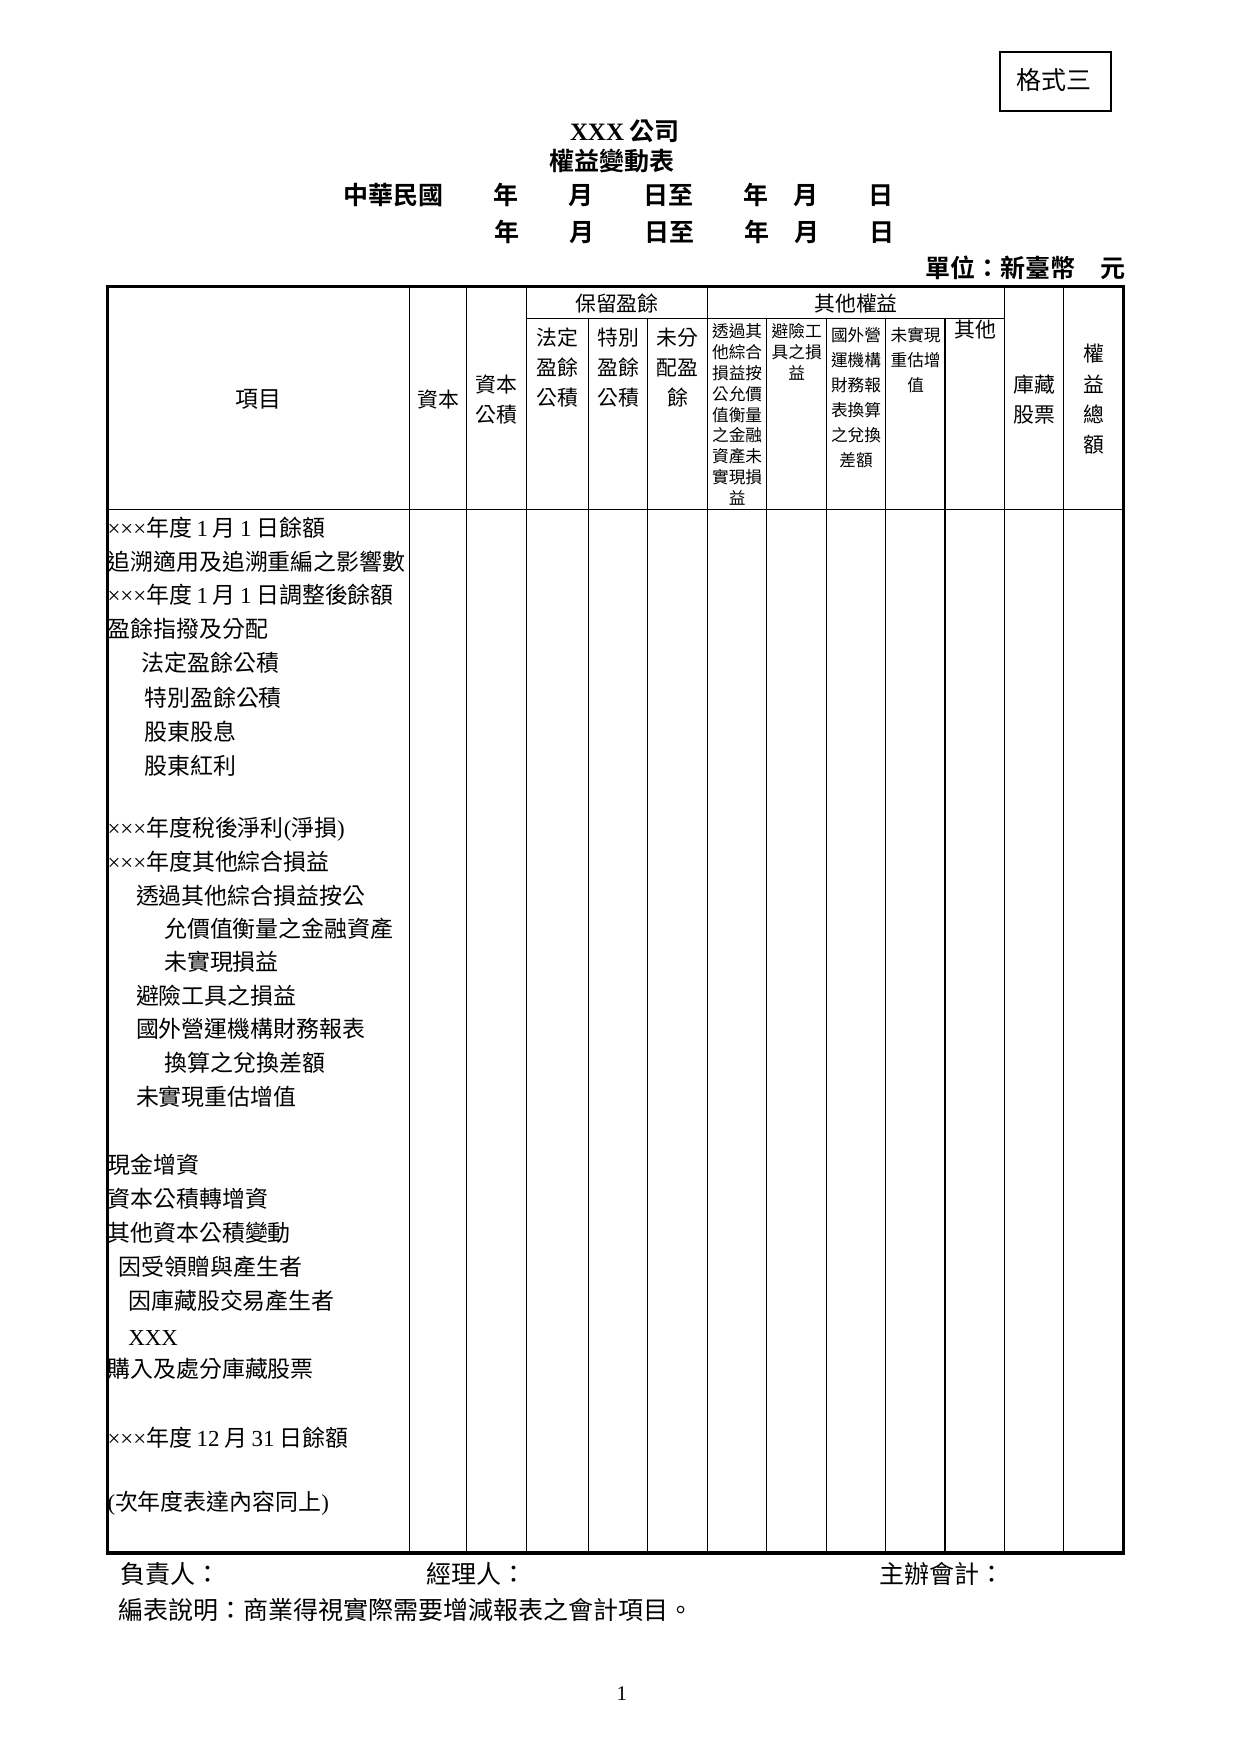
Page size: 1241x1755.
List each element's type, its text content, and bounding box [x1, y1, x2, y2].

table_cell [767, 679, 826, 713]
table_cell [708, 1180, 766, 1214]
table_cell 透過其他綜合損益按公允價值衡量之金融資產未實現損益 [708, 319, 766, 508]
table_cell [827, 1011, 885, 1078]
table_cell [886, 543, 944, 577]
table_cell [589, 644, 647, 678]
table_cell [467, 679, 526, 713]
table_cell [1005, 1078, 1063, 1112]
table_cell [648, 543, 707, 577]
table_cell [648, 747, 707, 781]
table_cell [467, 1282, 526, 1316]
table_cell [589, 977, 647, 1011]
table_cell [946, 1385, 1004, 1419]
table_cell ×××年度其他綜合損益 [109, 844, 409, 877]
table_cell 現金增資 [109, 1146, 409, 1180]
table_cell ×××年度1月1日調整後餘額 [109, 577, 409, 610]
table_cell [410, 510, 466, 543]
table_cell [1064, 510, 1122, 543]
table_cell [767, 1146, 826, 1180]
table_cell [946, 713, 1004, 747]
table_cell [708, 679, 766, 713]
table_cell [708, 1078, 766, 1112]
table_cell [467, 1146, 526, 1180]
table_header 保留盈餘 [527, 288, 707, 318]
table_cell [886, 977, 944, 1011]
table_cell [410, 679, 466, 713]
table_cell [1005, 679, 1063, 713]
table_cell [827, 1112, 885, 1146]
table_cell [886, 1350, 944, 1384]
table_cell [410, 543, 466, 577]
table_cell [1005, 1555, 1064, 1591]
table_cell [1005, 1180, 1063, 1214]
table_cell [886, 781, 944, 809]
table_cell [648, 1146, 707, 1180]
table_cell [527, 713, 588, 747]
table_cell [708, 1282, 766, 1316]
table_cell [767, 1248, 826, 1282]
table_cell [1064, 781, 1122, 809]
table_cell [767, 1078, 826, 1112]
table_cell 購入及處分庫藏股票 [109, 1350, 409, 1384]
table_cell [467, 1011, 526, 1078]
table_cell [410, 747, 466, 781]
table_cell [827, 809, 885, 843]
table_cell 負責人： [107, 1555, 410, 1591]
table_cell [827, 644, 885, 678]
table_header 項目 [109, 288, 409, 508]
table_cell [589, 510, 647, 543]
table_cell [410, 1350, 466, 1384]
table_cell [767, 713, 826, 747]
table_cell [527, 1011, 588, 1078]
table_cell 國外營運機構財務報表 換算之兌換差額 [109, 1011, 409, 1078]
table_cell [410, 713, 466, 747]
table_cell [946, 1011, 1004, 1078]
table_cell [1005, 644, 1063, 678]
table_cell [708, 1112, 766, 1146]
table_cell [527, 543, 588, 577]
table_cell 追溯適用及追溯重編之影響數 [109, 543, 409, 577]
table_cell [1064, 1146, 1122, 1180]
table_cell [527, 977, 588, 1011]
table_cell [1064, 1555, 1124, 1591]
table_cell [708, 610, 766, 644]
table_cell [886, 1248, 944, 1282]
table_cell [946, 747, 1004, 781]
table_cell [886, 1011, 944, 1078]
table_cell [410, 1248, 466, 1282]
table_cell [708, 1214, 766, 1248]
table_cell [467, 713, 526, 747]
table_cell [527, 1146, 588, 1180]
table_cell [467, 1214, 526, 1248]
table_cell [1064, 1483, 1122, 1517]
table_cell [589, 1011, 647, 1078]
table_cell [886, 1146, 944, 1180]
table_cell [467, 844, 526, 877]
table_cell [767, 1350, 826, 1384]
table_cell [467, 809, 526, 843]
table_cell [886, 577, 944, 610]
table_cell [1064, 543, 1122, 577]
table_cell [767, 878, 826, 977]
table_cell [410, 1112, 466, 1146]
text 中華民國 年 月 日至 年 月 日 [118, 176, 1125, 212]
table_cell [589, 1483, 647, 1517]
table_cell [1005, 878, 1063, 977]
table_cell [410, 1385, 466, 1419]
table_cell [648, 1453, 707, 1483]
table_cell [1005, 713, 1063, 747]
table_cell [1005, 1453, 1063, 1483]
table_header 資本 [410, 288, 466, 508]
table_cell [827, 1316, 885, 1350]
table_cell [410, 1419, 466, 1453]
table_cell [648, 713, 707, 747]
table_cell [946, 878, 1004, 977]
table_cell [589, 1385, 647, 1419]
table_cell [708, 543, 766, 577]
table_cell [589, 543, 647, 577]
table_cell [946, 577, 1004, 610]
table_cell [648, 510, 707, 543]
table_cell [886, 713, 944, 747]
text 年 月 日至 年 月 日 [118, 212, 1125, 248]
table_cell 特別盈餘公積 [589, 319, 647, 508]
table_cell [708, 809, 766, 843]
table_cell [410, 610, 466, 644]
table_cell [767, 1282, 826, 1316]
table_cell [827, 679, 885, 713]
table_cell [410, 781, 466, 809]
table_cell [827, 510, 885, 543]
table_cell [827, 878, 885, 977]
table_cell [946, 510, 1004, 543]
table_cell [708, 747, 766, 781]
table_cell [589, 781, 647, 809]
table_cell [946, 809, 1004, 843]
table_cell [467, 747, 526, 781]
table_cell [886, 878, 944, 977]
table_cell [410, 1180, 466, 1214]
table_cell [767, 809, 826, 843]
table_cell [708, 1517, 766, 1551]
table_cell 法定盈餘公積 [109, 644, 409, 678]
table_cell [708, 1146, 766, 1180]
table_cell 未實現重估增值 [109, 1078, 409, 1112]
table_cell [648, 1282, 707, 1316]
table_cell [1005, 844, 1063, 877]
table_cell [467, 1483, 526, 1517]
table_cell [1005, 747, 1063, 781]
table_cell [527, 809, 588, 843]
table_cell [648, 1180, 707, 1214]
table_cell [1064, 1011, 1122, 1078]
table_cell [589, 610, 647, 644]
table_cell [827, 1214, 885, 1248]
table_cell [467, 1517, 526, 1551]
table_cell [767, 1483, 826, 1517]
table_cell [886, 1453, 944, 1483]
table_cell [1005, 1282, 1063, 1316]
table_cell [1005, 1146, 1063, 1180]
table_cell [1064, 679, 1122, 713]
table_cell [767, 1316, 826, 1350]
table_cell [886, 610, 944, 644]
table_cell 其他資本公積變動 [109, 1214, 409, 1248]
table_cell 避險工具之損益 [767, 319, 826, 508]
table_cell XXX [109, 1316, 409, 1350]
text 編表說明：商業得視實際需要增減報表之會計項目。 [118, 1591, 1125, 1627]
table_cell [467, 644, 526, 678]
table_cell [527, 1248, 588, 1282]
table_cell [410, 1214, 466, 1248]
table_cell [1005, 543, 1063, 577]
table_cell [410, 1453, 466, 1483]
table_cell [767, 1112, 826, 1146]
table_cell [886, 1078, 944, 1112]
table_cell [467, 1350, 526, 1384]
table_cell [1005, 977, 1063, 1011]
table_cell [708, 644, 766, 678]
table_cell [708, 844, 766, 877]
table_cell [946, 644, 1004, 678]
table_cell 特別盈餘公積 [109, 679, 409, 713]
table_cell [589, 747, 647, 781]
table_cell [589, 1214, 647, 1248]
table_cell [1064, 809, 1122, 843]
table_cell [109, 1112, 409, 1146]
table_cell [527, 510, 588, 543]
table_cell [1005, 781, 1063, 809]
table_cell [467, 781, 526, 809]
table_cell [1005, 1316, 1063, 1350]
table_cell 股東股息 [109, 713, 409, 747]
table_cell [589, 577, 647, 610]
table_cell [467, 1180, 526, 1214]
table_cell [827, 1282, 885, 1316]
table_cell [648, 809, 707, 843]
table_cell [886, 1112, 944, 1146]
table_cell 未實現重估增值 [886, 319, 944, 508]
table_cell [946, 1146, 1004, 1180]
table_cell [589, 878, 647, 977]
table_cell [1064, 1112, 1122, 1146]
table_cell [767, 844, 826, 877]
table_cell [946, 610, 1004, 644]
table_cell [527, 610, 588, 644]
table_cell [886, 1385, 944, 1419]
table_cell [886, 644, 944, 678]
table_cell [410, 644, 466, 678]
table_cell [827, 1517, 885, 1551]
table_cell [410, 878, 466, 977]
table_cell [1064, 1419, 1122, 1453]
table_cell [946, 1248, 1004, 1282]
table_cell [648, 644, 707, 678]
table_cell [1005, 1385, 1063, 1419]
table_cell [1005, 1248, 1063, 1282]
table_cell [410, 1483, 466, 1517]
table_cell [410, 809, 466, 843]
table_cell 其他 [946, 319, 1004, 508]
table_cell [708, 781, 766, 809]
table_cell [708, 577, 766, 610]
table_cell [527, 577, 588, 610]
table_cell [527, 747, 588, 781]
table_cell [946, 781, 1004, 809]
table_cell [648, 1248, 707, 1282]
table_cell [1064, 610, 1122, 644]
text 格式三 [1016, 60, 1095, 96]
table_cell [708, 1350, 766, 1384]
table_cell [527, 781, 588, 809]
table_cell [767, 610, 826, 644]
table_cell [946, 977, 1004, 1011]
table_cell 權益變動表 [118, 147, 1131, 176]
table_cell [946, 1316, 1004, 1350]
table_cell [946, 1112, 1004, 1146]
table_cell [589, 1282, 647, 1316]
table_cell [946, 1078, 1004, 1112]
table_cell [886, 809, 944, 843]
table_cell [527, 1282, 588, 1316]
table_cell [827, 1483, 885, 1517]
table_cell 經理人： [410, 1555, 526, 1591]
table_cell 透過其他綜合損益按公 允價值衡量之金融資產 未實現損益 [109, 878, 409, 977]
table_cell [946, 1180, 1004, 1214]
table_cell [946, 1517, 1004, 1551]
table_cell [827, 1146, 885, 1180]
table_cell [1005, 1011, 1063, 1078]
table_cell [589, 844, 647, 877]
table_cell [467, 510, 526, 543]
table_cell [708, 1453, 766, 1483]
table_cell [1064, 713, 1122, 747]
table_cell [527, 1350, 588, 1384]
table_cell [708, 878, 766, 977]
table_cell [827, 610, 885, 644]
table_cell ×××年度稅後淨利(淨損) [109, 809, 409, 843]
table_cell [467, 1078, 526, 1112]
table_cell [648, 1385, 707, 1419]
table_cell 因庫藏股交易產生者 [109, 1282, 409, 1316]
table_cell [467, 1112, 526, 1146]
table_cell [708, 510, 766, 543]
table_header 其他權益 [708, 288, 1004, 318]
table_cell [767, 747, 826, 781]
table_cell [827, 1419, 885, 1453]
table_cell [886, 510, 944, 543]
table_cell [767, 1180, 826, 1214]
table_cell [410, 1078, 466, 1112]
table_cell 主辦會計： [531, 1555, 1004, 1591]
table_cell [648, 1517, 707, 1551]
table_cell [827, 713, 885, 747]
table_cell [708, 1483, 766, 1517]
table_cell [527, 679, 588, 713]
table_cell [827, 1180, 885, 1214]
table_cell [1005, 577, 1063, 610]
table_cell [648, 1112, 707, 1146]
table_cell [886, 747, 944, 781]
table_cell [1064, 1214, 1122, 1248]
table_cell [527, 1112, 588, 1146]
table_cell [648, 781, 707, 809]
table_cell [527, 1214, 588, 1248]
table_cell 法定盈餘公積 [527, 319, 588, 508]
table_header 權益總額 [1064, 288, 1122, 508]
table_cell [1005, 1112, 1063, 1146]
table_cell [589, 1146, 647, 1180]
table_cell [886, 844, 944, 877]
table_cell [767, 644, 826, 678]
table_cell [589, 1112, 647, 1146]
table_header 庫藏股票 [1005, 288, 1063, 508]
table_cell [648, 610, 707, 644]
table_cell [827, 1248, 885, 1282]
table_cell [589, 1180, 647, 1214]
table_cell [708, 977, 766, 1011]
table_cell [827, 747, 885, 781]
table_cell [527, 1453, 588, 1483]
table_cell 國外營運機構財務報表換算之兌換差額 [827, 319, 885, 508]
table_cell [410, 977, 466, 1011]
table_cell [886, 1282, 944, 1316]
table_cell [527, 1385, 588, 1419]
table_cell [467, 1316, 526, 1350]
table_cell [946, 1483, 1004, 1517]
table_cell [589, 809, 647, 843]
table_cell [1064, 977, 1122, 1011]
table_cell [827, 1453, 885, 1483]
table_cell [1064, 878, 1122, 977]
table_cell [648, 1483, 707, 1517]
table_cell [1064, 1078, 1122, 1112]
table_cell [648, 1214, 707, 1248]
table_cell [527, 1483, 588, 1517]
table_cell [410, 1011, 466, 1078]
table_cell [1005, 1419, 1063, 1453]
table_cell [886, 679, 944, 713]
table_cell [886, 1419, 944, 1453]
table_cell [767, 1385, 826, 1419]
table_cell [1064, 1180, 1122, 1214]
table_cell [767, 577, 826, 610]
table_cell [589, 1419, 647, 1453]
table_cell [767, 1214, 826, 1248]
table_cell [589, 1078, 647, 1112]
table_cell [1064, 1517, 1122, 1551]
table_cell [410, 1517, 466, 1551]
table_cell [1005, 1214, 1063, 1248]
table_cell ×××年度12月31日餘額 [109, 1419, 409, 1453]
table_cell [767, 543, 826, 577]
table_cell [467, 577, 526, 610]
table_cell (次年度表達內容同上) [109, 1483, 409, 1517]
table_cell [708, 713, 766, 747]
table_cell [886, 1517, 944, 1551]
table_cell [527, 1180, 588, 1214]
table_cell [527, 878, 588, 977]
table_cell [767, 1419, 826, 1453]
table_cell [589, 679, 647, 713]
table_cell ×××年度1月1日餘額 [109, 510, 409, 543]
table_cell [467, 977, 526, 1011]
table_cell [467, 543, 526, 577]
table_cell [527, 1078, 588, 1112]
table_cell [767, 781, 826, 809]
table_cell [827, 1385, 885, 1419]
table_cell [589, 1517, 647, 1551]
table_cell [648, 1419, 707, 1453]
table_cell [589, 1248, 647, 1282]
table_cell [589, 1453, 647, 1483]
table_cell [767, 1517, 826, 1551]
table_cell [648, 844, 707, 877]
table_cell [827, 1350, 885, 1384]
table_cell [827, 577, 885, 610]
table_cell [648, 679, 707, 713]
table_cell [527, 1316, 588, 1350]
table_cell [708, 1011, 766, 1078]
table_cell [708, 1419, 766, 1453]
table_cell [1064, 1453, 1122, 1483]
table_cell [648, 1011, 707, 1078]
table_cell [946, 844, 1004, 877]
table_cell [1005, 809, 1063, 843]
table_cell [1005, 1517, 1063, 1551]
table_cell [946, 1214, 1004, 1248]
table_cell [648, 878, 707, 977]
table_cell [827, 543, 885, 577]
table_cell [526, 1555, 531, 1591]
table_cell 資本公積轉增資 [109, 1180, 409, 1214]
table_cell 避險工具之損益 [109, 977, 409, 1011]
table_cell [946, 679, 1004, 713]
table_cell [946, 1419, 1004, 1453]
table_cell [109, 1385, 409, 1419]
table_cell 股東紅利 [109, 747, 409, 781]
table_cell [1064, 644, 1122, 678]
table_cell [886, 1180, 944, 1214]
table_cell [708, 1248, 766, 1282]
table_cell [109, 781, 409, 809]
table_cell [767, 510, 826, 543]
table_cell [527, 644, 588, 678]
table_cell 因受領贈與產生者 [109, 1248, 409, 1282]
table_cell [467, 1385, 526, 1419]
table_cell [886, 1483, 944, 1517]
table_cell [767, 1453, 826, 1483]
table_cell [708, 1385, 766, 1419]
table_cell [410, 1316, 466, 1350]
table_header XXX公司 [118, 118, 1131, 147]
table_cell [410, 577, 466, 610]
table_cell [1064, 1316, 1122, 1350]
table_cell [589, 1350, 647, 1384]
table_cell [827, 977, 885, 1011]
table_cell [467, 1419, 526, 1453]
table_cell [946, 543, 1004, 577]
table_cell [1064, 844, 1122, 877]
table_cell [946, 1282, 1004, 1316]
table_cell [467, 878, 526, 977]
table_cell [527, 1419, 588, 1453]
table_cell [886, 1214, 944, 1248]
table_cell [1064, 1282, 1122, 1316]
table_cell [589, 1316, 647, 1350]
table_cell [1064, 1248, 1122, 1282]
table_cell [1064, 747, 1122, 781]
table_cell [708, 1316, 766, 1350]
table_cell [1005, 1483, 1063, 1517]
table_cell 盈餘指撥及分配 [109, 610, 409, 644]
table_cell [648, 1078, 707, 1112]
table_cell [648, 977, 707, 1011]
table_cell [527, 1517, 588, 1551]
table_cell [1005, 610, 1063, 644]
table_cell [767, 1011, 826, 1078]
table_cell [648, 577, 707, 610]
text 單位：新臺幣 元 [118, 248, 1125, 284]
table_cell [467, 1453, 526, 1483]
table_cell [410, 1146, 466, 1180]
table_cell [827, 1078, 885, 1112]
table_cell [410, 1282, 466, 1316]
table_cell [527, 844, 588, 877]
table_cell [589, 713, 647, 747]
table_cell [767, 977, 826, 1011]
table_cell [1064, 1385, 1122, 1419]
table_cell [827, 844, 885, 877]
table_cell [410, 844, 466, 877]
table_cell [1064, 1350, 1122, 1384]
table_cell [886, 1316, 944, 1350]
table_cell [1005, 510, 1063, 543]
table_cell 未分配盈餘 [648, 319, 707, 508]
table_cell [946, 1453, 1004, 1483]
table_cell [648, 1316, 707, 1350]
table_cell [648, 1350, 707, 1384]
table_header 資本公積 [467, 288, 526, 508]
table_cell [467, 610, 526, 644]
table_cell [1005, 1350, 1063, 1384]
table_cell [827, 781, 885, 809]
table_cell [1064, 577, 1122, 610]
table_cell [109, 1517, 409, 1551]
table_cell [109, 1453, 409, 1483]
table_cell [467, 1248, 526, 1282]
table_cell [946, 1350, 1004, 1384]
